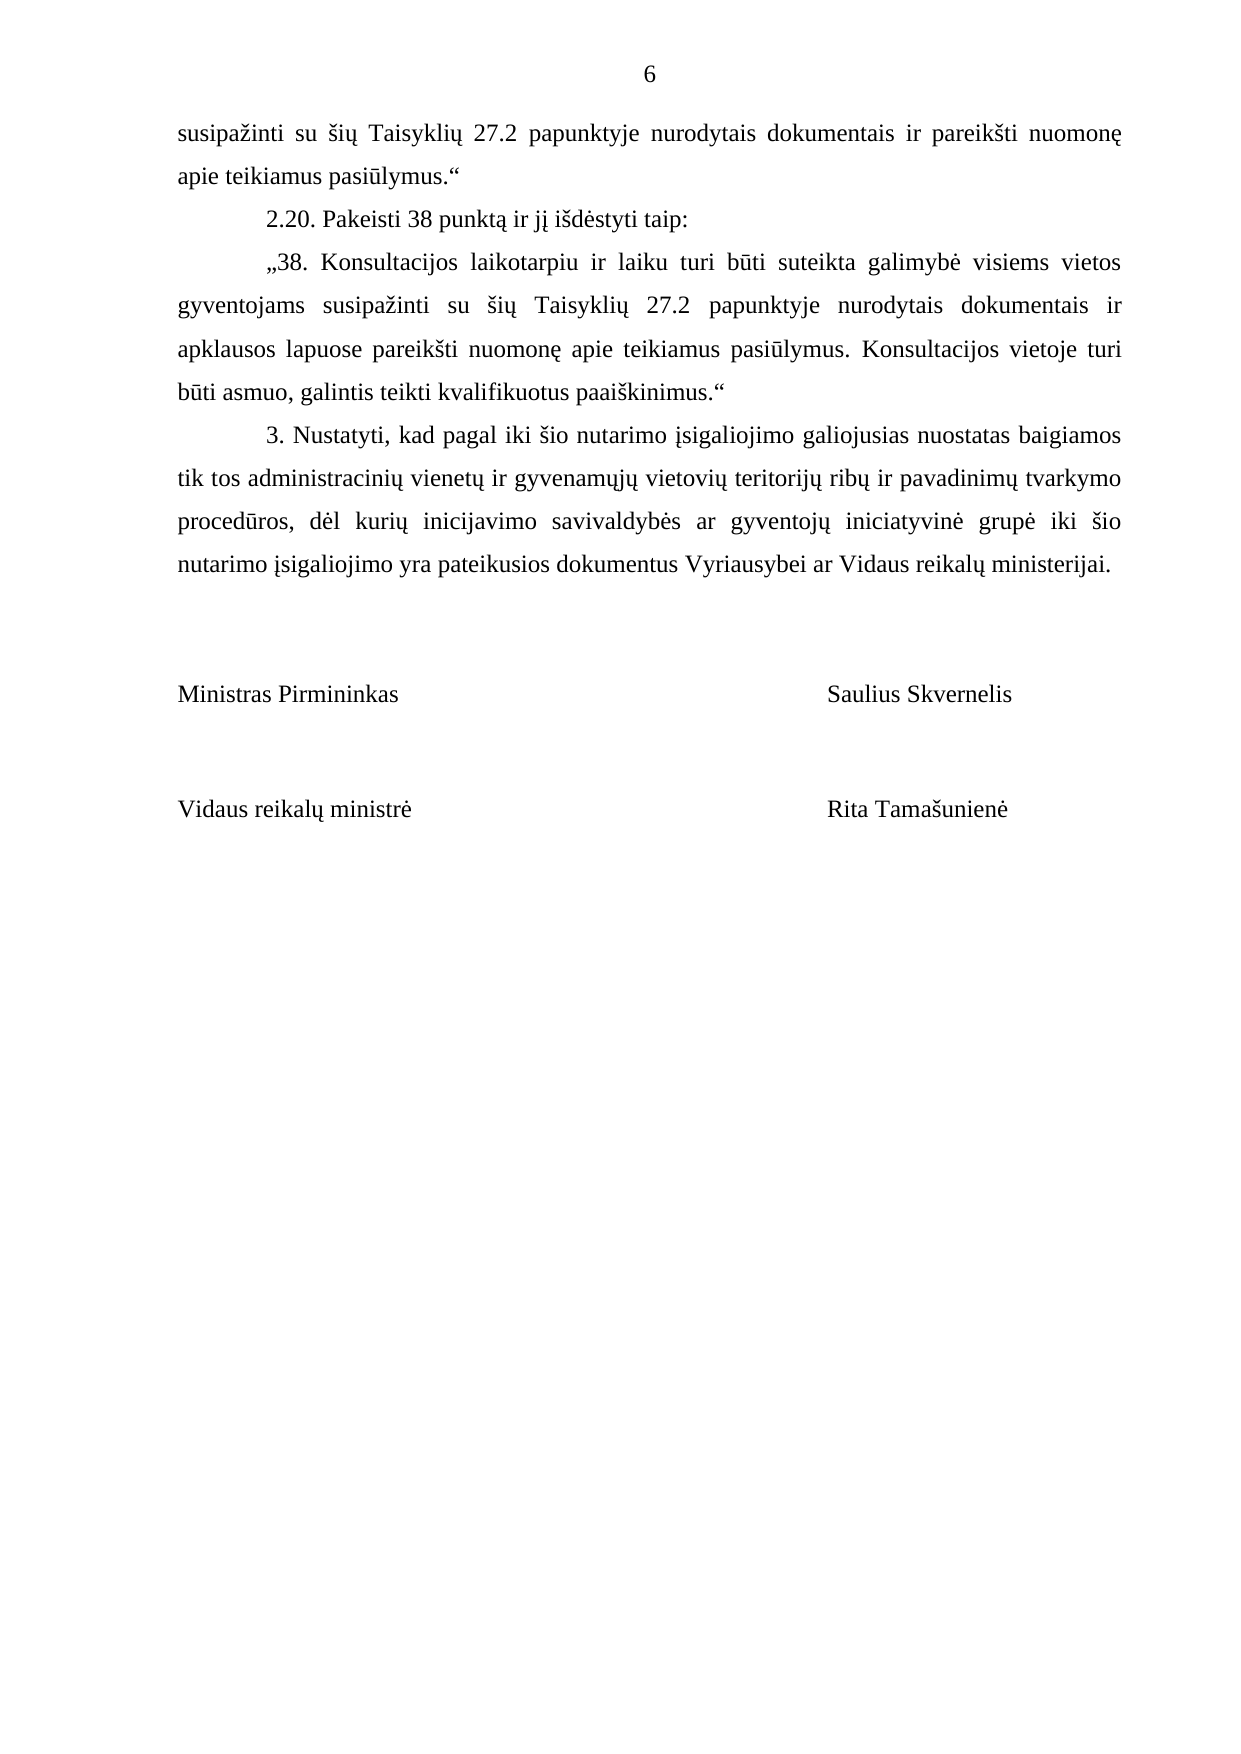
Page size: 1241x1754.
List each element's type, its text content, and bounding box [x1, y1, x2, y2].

text „38. Konsultacijos laikotarpiu ir laiku turi būti suteikta galimybė visiems vietos gyventojams susipažinti su šių Taisyklių 27.2 papunktyje nurodytais dokumentais ir apklausos lapuose pareikšti nuomonę apie teikiamus pasiūlymus. Konsultacijos vietoje turi būti asmuo, galintis teikti kvalifikuotus paaiškinimus.“ [177, 247, 1122, 406]
text Ministras Pirmininkas Saulius Skvernelis [177, 679, 1122, 707]
text 2.20. Pakeisti 38 punktą ir jį išdėstyti taip: [177, 204, 1122, 233]
text 3. Nustatyti, kad pagal iki šio nutarimo įsigaliojimo galiojusias nuostatas baigiamos tik tos administracinių vienetų ir gyvenamųjų vietovių teritorijų ribų ir pavadinimų tvarkymo procedūros, dėl kurių inicijavimo savivaldybės ar gyventojų iniciatyvinė grupė iki šio nutarimo įsigaliojimo yra pateikusios dokumentus Vyriausybei ar Vidaus reikalų ministerijai. [177, 420, 1122, 578]
text Vidaus reikalų ministrė Rita Tamašunienė [177, 794, 1122, 822]
text susipažinti su šių Taisyklių 27.2 papunktyje nurodytais dokumentais ir pareikšti nuomonę apie teikiamus pasiūlymus.“ [177, 118, 1122, 190]
